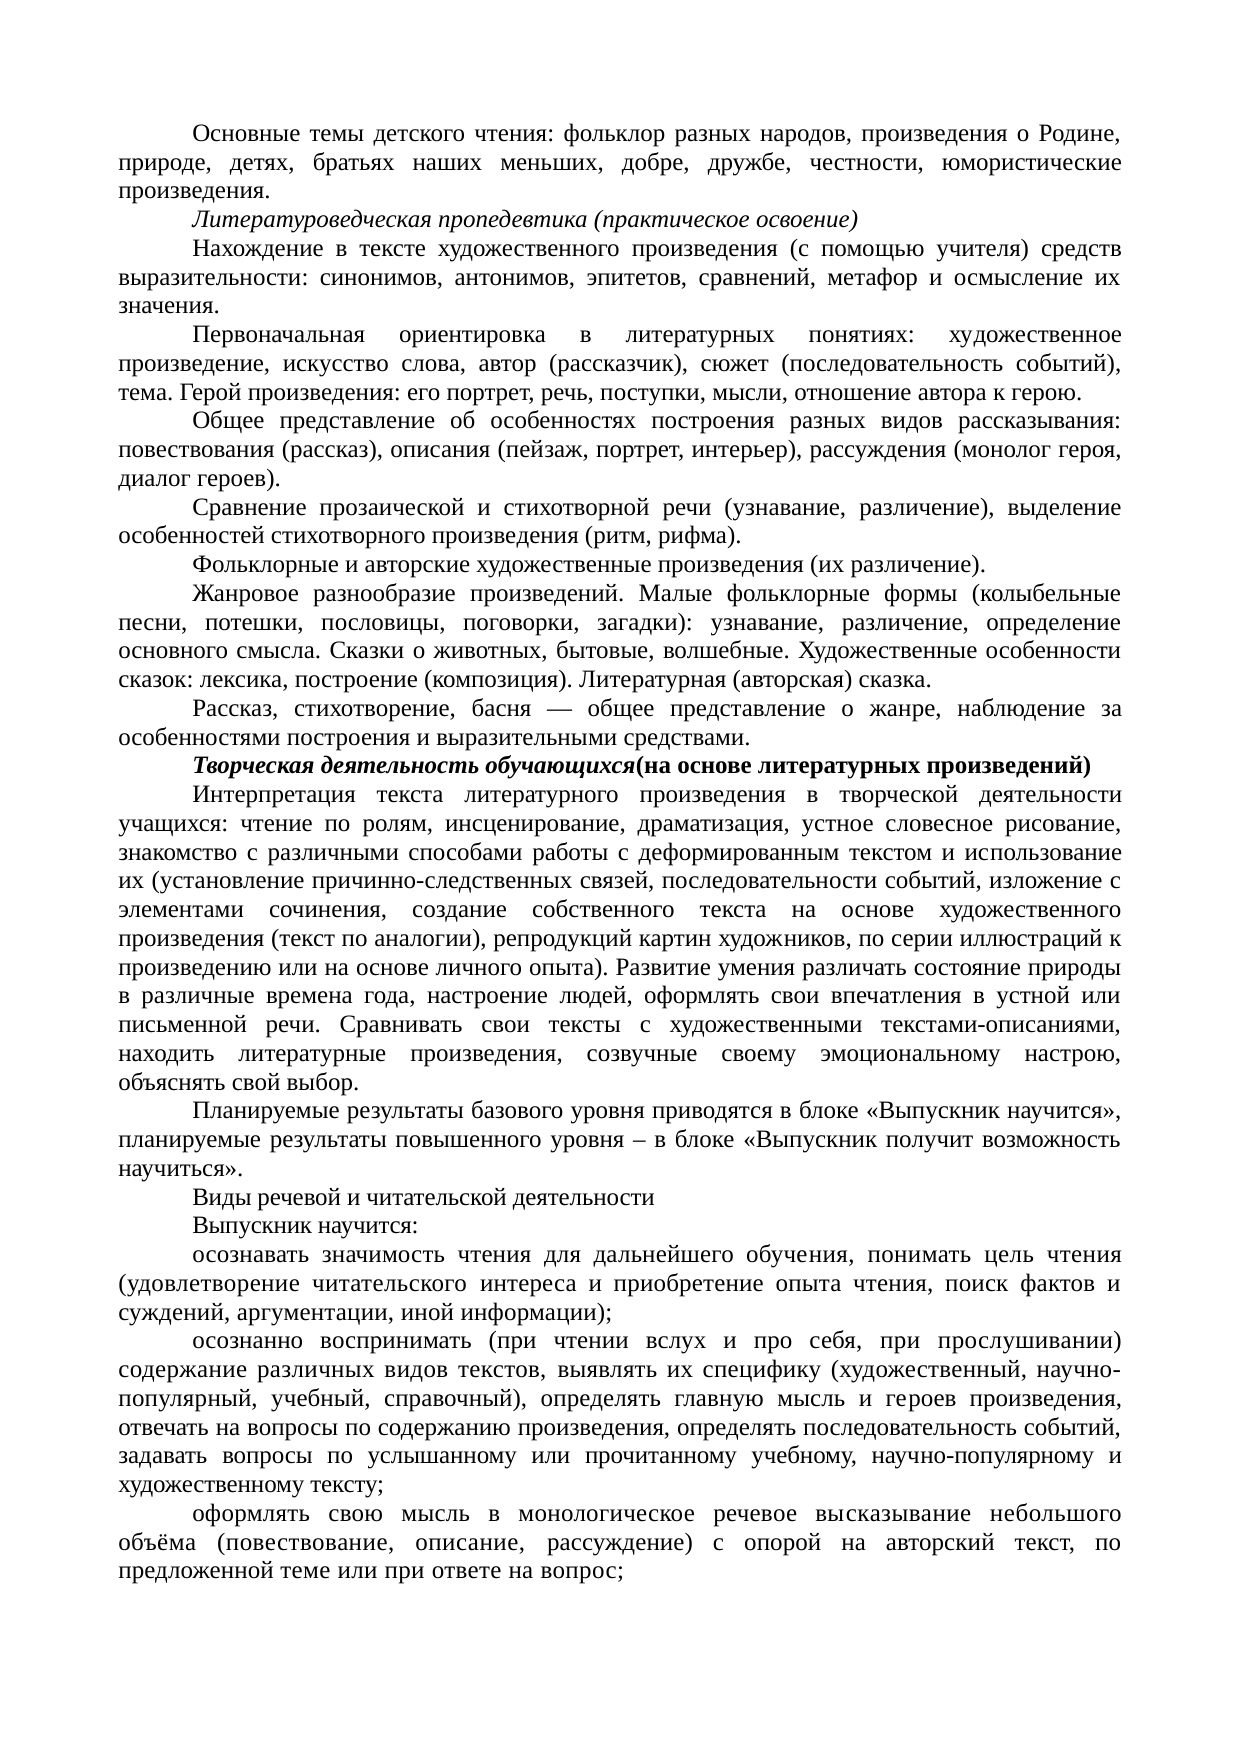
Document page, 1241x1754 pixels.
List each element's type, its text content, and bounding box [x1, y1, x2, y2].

text оформлять свою мысль в монологическое речевое вы­сказывание небольшого объёма (повествование, описание, рассуждение) с опорой на авторский текст, по предложенной теме или при ответе на вопрос; [118, 1498, 1122, 1584]
text Сравнение прозаической и стихотворной речи (узнавание, различение), выделение особенностей стихотворного произве­дения (ритм, рифма). [118, 492, 1122, 549]
text Виды речевой и читательской деятельности [118, 1182, 1122, 1211]
text осознавать значимость чтения для дальнейшего обучения, понимать цель чтения (удовлетворение читательского интереса и приобретение опыта чтения, поиск фактов и суж­дений, аргументации, иной информации); [118, 1239, 1122, 1326]
text Фольклорные и авторские художественные произведения (их различение). [118, 549, 1122, 578]
text Интерпретация текста литературного произведения в творче­ской деятельности учащихся: чтение по ролям, инсценирование, драматизация, устное словесное рисование, знакомство с раз­личными способами работы с деформированным текстом и ис­пользование их (установление причинно-следственных связей, последовательности событий, изложение с элементами сочине­ния, создание собственного текста на основе художественного произведения (текст по аналогии), репродукций картин худож­ников, по серии иллюстраций к произведению или на основе личного опыта). Развитие умения различать состояние природы в различные времена года, настроение людей, оформлять свои впечатления в устной или письменной речи. Сравнивать свои тексты с художественными текстами-описаниями, находить ли­тературные произведения, созвучные своему эмоциональному настрою, объяснять свой выбор. [118, 779, 1122, 1096]
text Литературоведческая пропедевтика (практическое освоение) [118, 204, 1122, 233]
text Общее представление об особенностях построения разных видов рассказывания: повествования (рассказ), описания (пей­заж, портрет, интерьер), рассуждения (монолог героя, диалог героев). [118, 406, 1122, 492]
text Первоначальная ориентировка в литературных понятиях: ху­дожественное произведение, искусство слова, автор (рассказчик), сюжет (последовательность событий), тема. Герой произведения: его портрет, речь, поступки, мысли, отношение автора к герою. [118, 319, 1122, 406]
text Планируемые результаты базового уровня приводятся в блоке «Выпускник научится», планируемые результаты повышенного уровня – в блоке «Выпускник получит возможность научиться». [118, 1096, 1122, 1182]
text Основные темы детского чтения: фольклор разных народов, произведения о Родине, природе, детях, братьях наших мень­ших, добре, дружбе, честности, юмористические произведения. [118, 118, 1122, 204]
text Нахождение в тексте художественного произведения (с помо­щью учителя) средств выразительности: синонимов, антонимов, эпитетов, сравнений, метафор и осмысление их значения. [118, 233, 1122, 319]
text Жанровое разнообразие произведений. Малые фольклорные формы (колыбельные песни, потешки, пословицы, поговорки, загадки): узнавание, различение, определение основного смыс­ла. Сказки о животных, бытовые, волшебные. Художественные особенности сказок: лексика, построение (композиция). Лите­ратурная (авторская) сказка. [118, 578, 1122, 693]
text Творческая деятельность обучающихся(на основе литературных произведений) [118, 751, 1122, 779]
text Выпускник научится: [118, 1211, 1122, 1239]
text Рассказ, стихотворение, басня — общее представление о жан­ре, наблюдение за особенностями построения и выразительны­ми средствами. [118, 693, 1122, 751]
text осознанно воспринимать (при чтении вслух и про себя, при прослушивании) содержание различных видов текстов, выявлять их специфику (художественный, научно-популяр­ный, учебный, справочный), определять главную мысль и ге­роев произведения, отвечать на вопросы по содержанию произведения, определять последовательность событий, задавать вопросы по услышанному или прочитанному учебному, науч­но-популярному и художественному тексту; [118, 1326, 1122, 1498]
